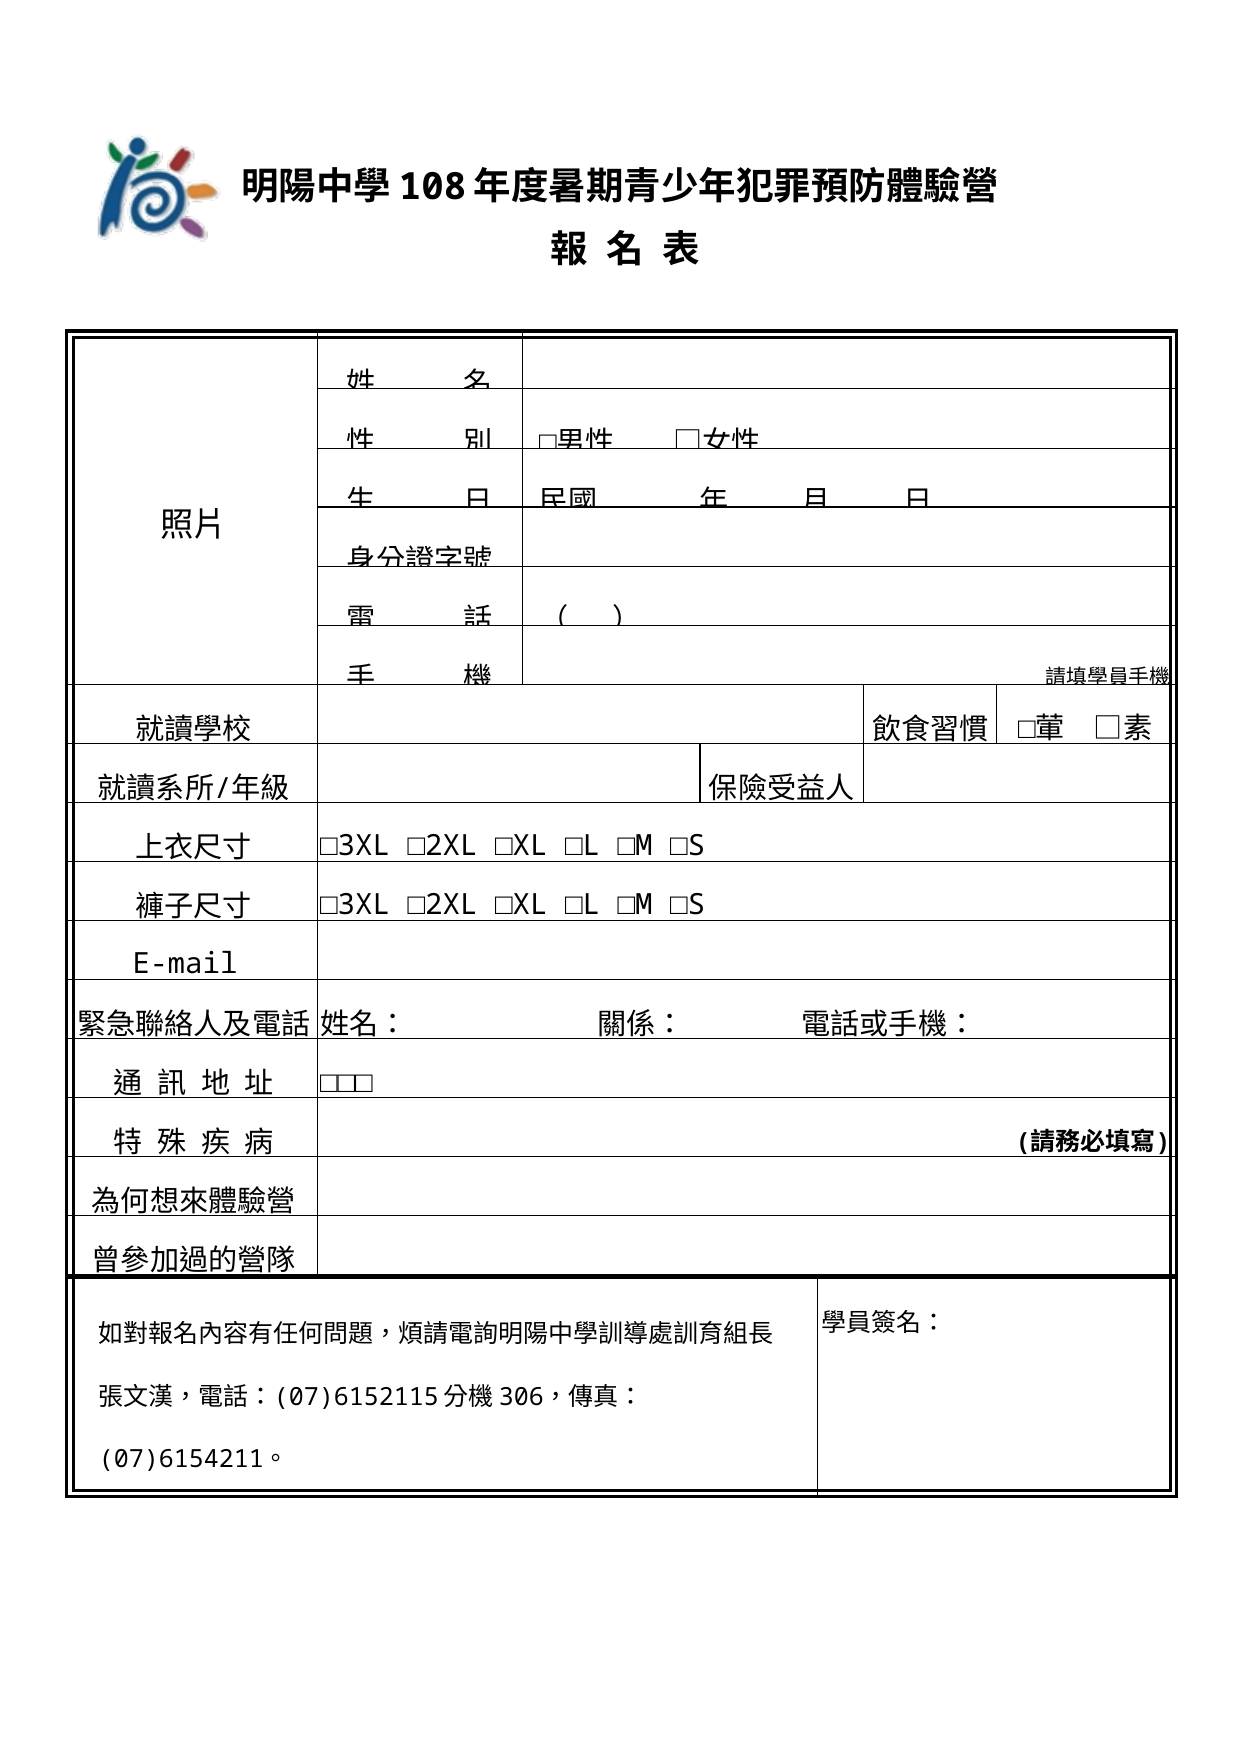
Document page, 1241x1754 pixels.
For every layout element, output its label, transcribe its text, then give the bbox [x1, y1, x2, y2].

table_cell [318, 744, 699, 802]
table_cell 手 機 [318, 626, 522, 684]
table_cell 請填學員手機 [523, 626, 1169, 684]
table_cell □□□ [318, 1039, 1169, 1097]
table_cell 緊急聯絡人及電話 [75, 980, 317, 1038]
table_cell 曾參加過的營隊 [75, 1216, 317, 1274]
table_cell □葷 □素 [997, 685, 1169, 743]
table_cell 如對報名內容有任何問題，煩請電詢明陽中學訓導處訓育組長張文漢，電話：(07)6152115分機306，傳真：(07)6154211。 [75, 1279, 817, 1489]
table_cell 性 別 [318, 389, 522, 447]
table_header [523, 339, 1169, 388]
table_cell 為何想來體驗營 [75, 1157, 317, 1215]
table_header 照片 [70, 333, 317, 684]
table_cell [318, 1157, 1169, 1215]
table_cell [523, 508, 1169, 566]
text 明陽中學108年度暑期青少年犯罪預防體驗營 [150, 142, 1166, 204]
table_cell 身分證字號 [318, 508, 522, 566]
table_cell 就讀系所/年級 [75, 744, 317, 802]
table_header [523, 333, 1173, 388]
table_header 姓 名 [318, 339, 522, 388]
table_cell （ ） [523, 567, 1169, 624]
table_cell 民國 年 月 日 [523, 449, 1169, 506]
table_cell 褲子尺寸 [75, 862, 317, 920]
table_cell [318, 1216, 1169, 1274]
table_cell [864, 744, 1169, 802]
table_cell 保險受益人 [701, 744, 863, 802]
table_cell E-mail [75, 921, 317, 979]
table_cell 特 殊 疾 病 [75, 1098, 317, 1156]
table_cell 姓名： 關係： 電話或手機： [318, 980, 1169, 1038]
table_cell (請務必填寫) [318, 1098, 1169, 1156]
table_cell 通 訊 地 址 [75, 1039, 317, 1097]
table_cell 電 話 [318, 567, 522, 624]
table_cell □男性 □女性 [523, 389, 1169, 447]
table_cell 學員簽名： [818, 1279, 1169, 1489]
text [53, 142, 116, 204]
table_cell [318, 685, 863, 743]
table_cell □3XL □2XL □XL □L □M □S [318, 862, 1169, 920]
table_cell 就讀學校 [75, 685, 317, 743]
table_cell 生 日 [318, 449, 522, 506]
table_cell 上衣尺寸 [75, 803, 317, 861]
table_cell [318, 921, 1169, 979]
table_cell 飲食習慣 [864, 685, 996, 743]
table_cell □3XL □2XL □XL □L □M □S [318, 803, 1169, 861]
text 報 名 表 [53, 204, 1166, 267]
